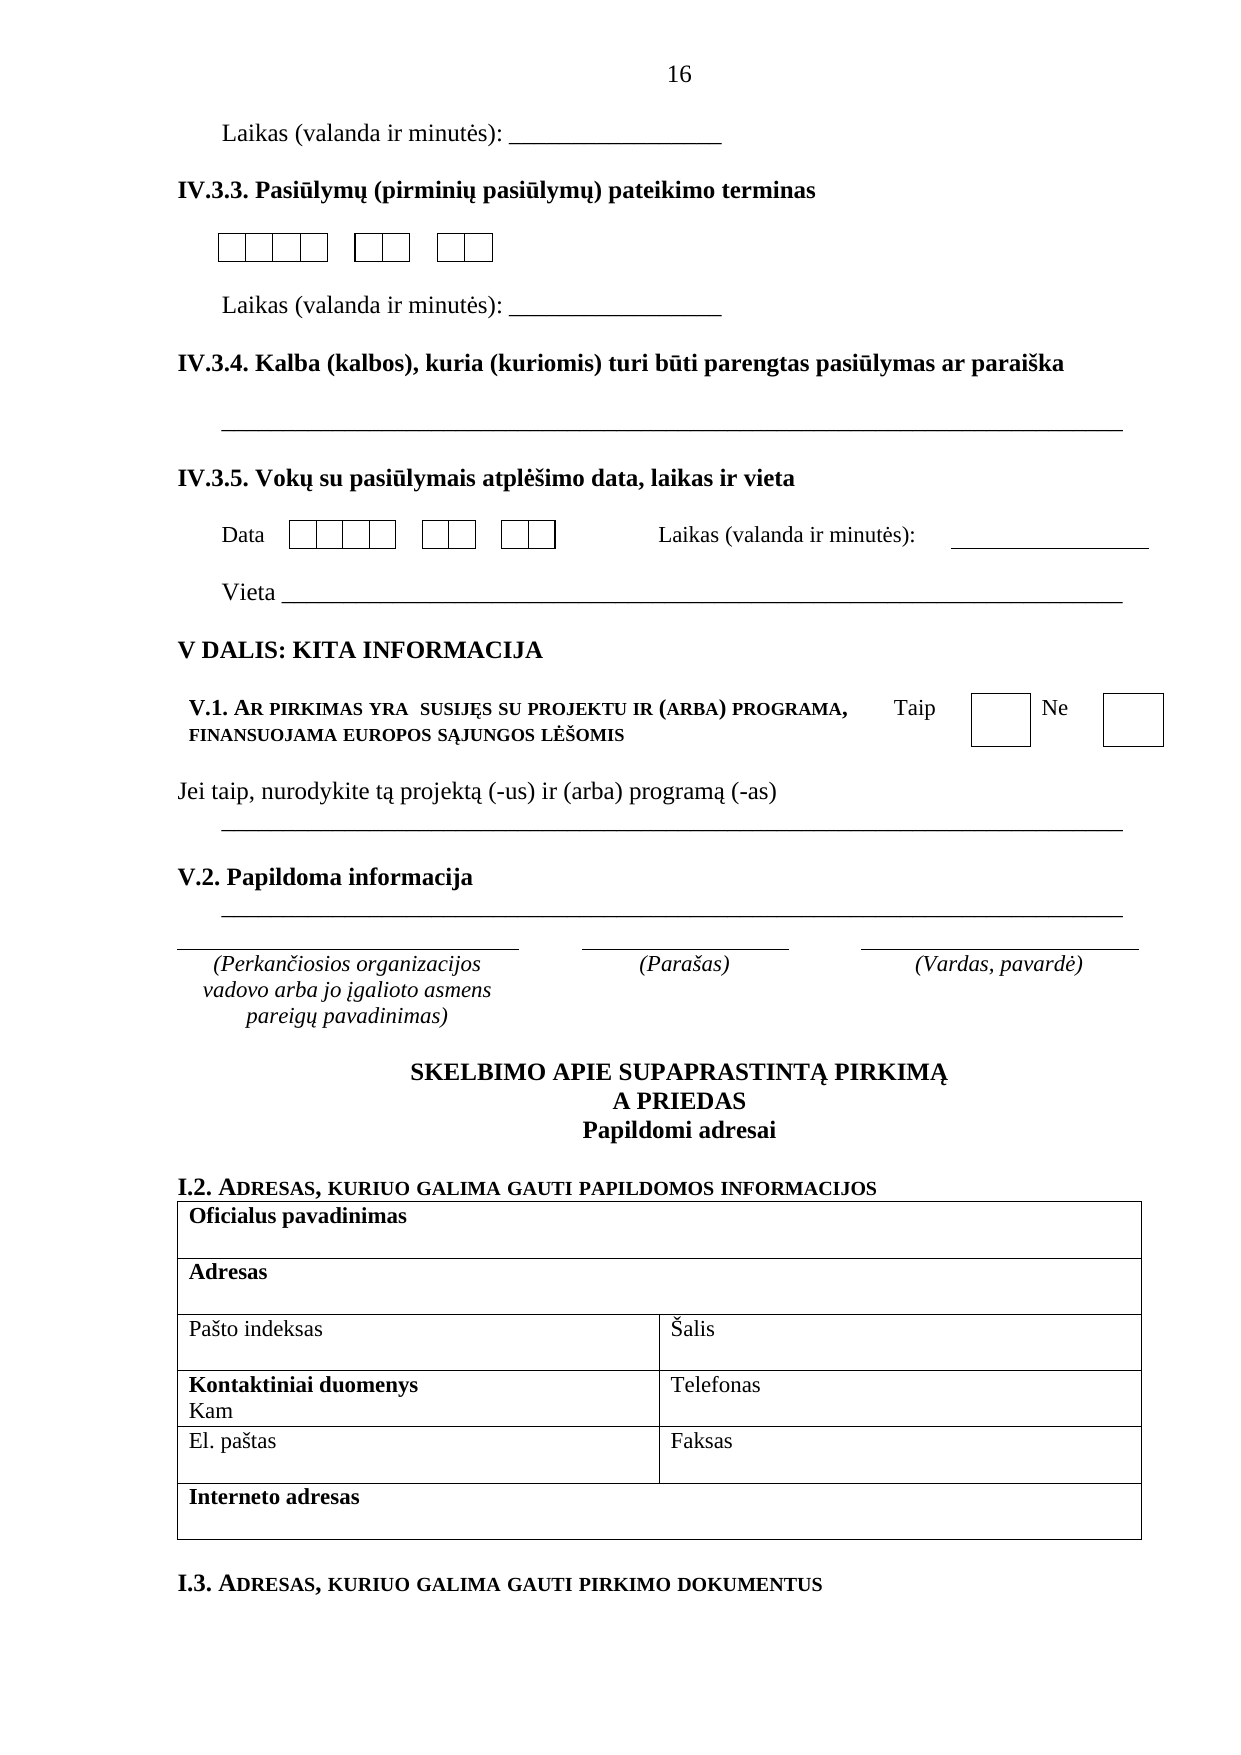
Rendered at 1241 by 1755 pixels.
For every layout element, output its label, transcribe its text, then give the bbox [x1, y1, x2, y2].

table_cell Šalis [660, 1315, 1141, 1370]
table_header [317, 521, 342, 548]
table_header [410, 233, 437, 261]
table_header [465, 234, 492, 261]
table_header [370, 521, 395, 548]
table_header (Vardas, pavardė) [861, 950, 1138, 1029]
text IV.3.5. Vokų su pasiūlymais atplėšimo data, laikas ir vieta [177, 463, 1181, 492]
text I.2. Adresas, kuriuo galima gauti papildomos informacijos [177, 1172, 1240, 1201]
table_header [438, 234, 464, 261]
table_header [396, 520, 422, 548]
table_header [449, 521, 475, 548]
table_header (Perkančiosios organizacijos vadovo arba jo įgalioto asmens pareigų pavadinimas) [177, 950, 519, 1029]
text Papildomi adresai [177, 1115, 1181, 1144]
table_header [1104, 694, 1163, 746]
table_header [301, 234, 327, 261]
table_header Data [219, 520, 289, 548]
table_header [328, 233, 354, 261]
table_header V.1. Ar pirkimas yra susijęs su projektu ir (arba) programa, finansuojama europos sąjungos lėšomis [177, 693, 882, 746]
table_header [383, 234, 409, 261]
table_header [219, 234, 245, 261]
table_header [556, 520, 608, 548]
text IV.3.4. Kalba (kalbos), kuria (kuriomis) turi būti parengtas pasiūlymas ar paraiška [177, 348, 1181, 377]
text V.2. Papildoma informacija [177, 862, 1181, 891]
table_header [951, 520, 1149, 548]
text A PRIEDAS [177, 1086, 1181, 1115]
table_header [493, 233, 1118, 261]
table_header [177, 520, 218, 548]
text IV.3.3. Pasiūlymų (pirminių pasiūlymų) pateikimo terminas [177, 176, 1128, 204]
table_header (Parašas) [582, 950, 788, 1029]
text _ [221, 405, 1181, 434]
table_cell Telefonas [660, 1371, 1141, 1426]
table_header [290, 521, 316, 548]
table_header [608, 520, 623, 548]
text Vieta [221, 577, 1181, 606]
table_header [246, 234, 272, 261]
table_header Oficialus pavadinimas [178, 1202, 1141, 1257]
table_header [519, 949, 582, 1029]
table_header [502, 521, 528, 548]
table_header [356, 234, 382, 261]
table_header [177, 233, 218, 261]
text _ [221, 805, 1181, 833]
table_cell Faksas [660, 1427, 1141, 1482]
table_header [972, 694, 1030, 746]
table_header [423, 521, 448, 548]
text I.3. Adresas, kuriuo galima gauti pirkimo dokumentus [177, 1568, 1240, 1597]
text V DALIS: KITA INFORMACIJA [177, 635, 1181, 664]
table_header Laikas (valanda ir minutės): [623, 520, 951, 548]
table_header Taip [883, 693, 971, 746]
table_cell El. paštas [178, 1427, 659, 1482]
table_header [789, 949, 861, 1029]
table_cell Pašto indeksas [178, 1315, 659, 1370]
table_cell Adresas [178, 1259, 1141, 1314]
table_cell Interneto adresas [178, 1484, 1141, 1539]
text Jei taip, nurodykite tą projektą (-us) ir (arba) programą (-as) [177, 776, 1181, 805]
text Laikas (valanda ir minutės): _________________ [222, 290, 1181, 319]
text _ [221, 891, 1181, 920]
table_header [529, 521, 554, 548]
table_header [343, 521, 369, 548]
table_header [476, 520, 501, 548]
table_header [273, 234, 300, 261]
table_header Ne [1031, 693, 1103, 746]
table_cell Kontaktiniai duomenys Kam [178, 1371, 659, 1426]
text SKELBIMO APIE SUPAPRASTINTĄ PIRKIMĄ [177, 1057, 1181, 1086]
text Laikas (valanda ir minutės): _________________ [222, 118, 1181, 147]
